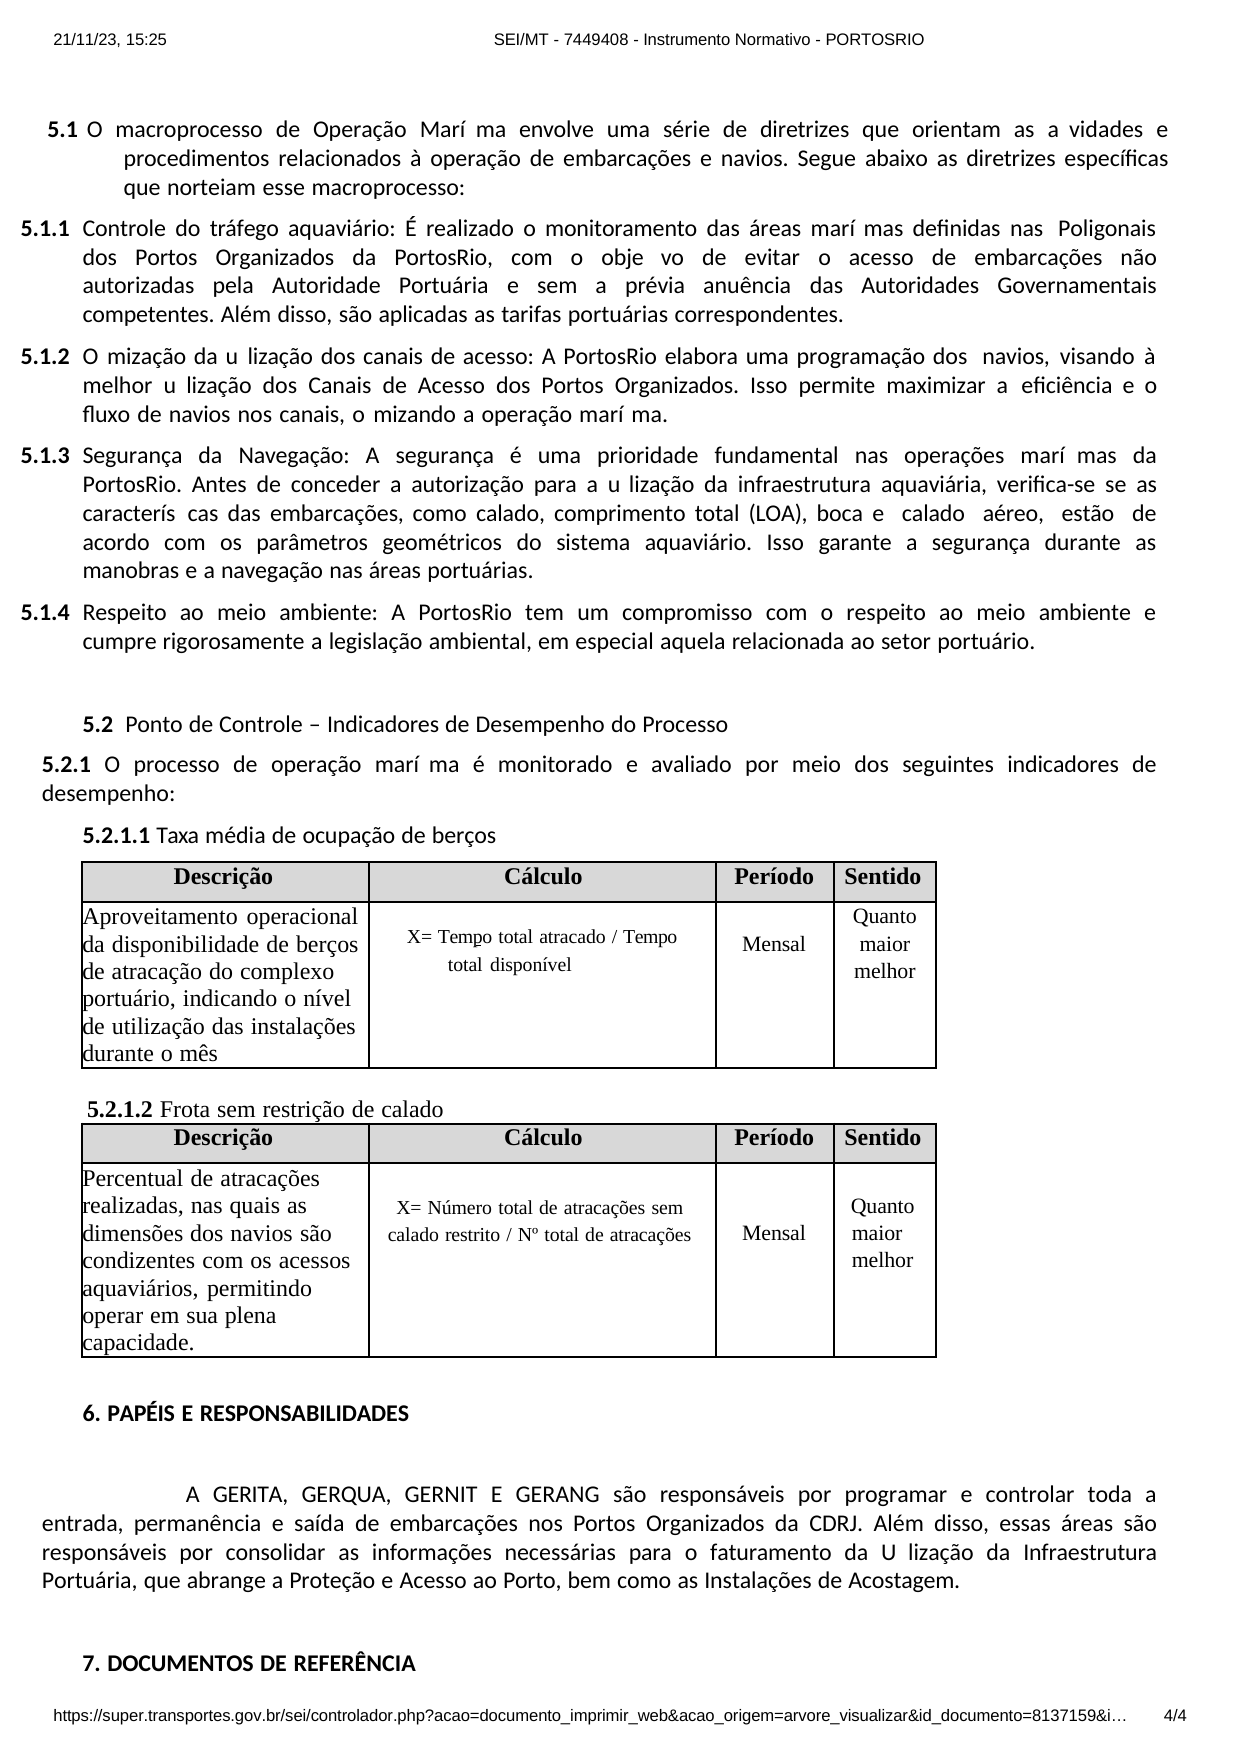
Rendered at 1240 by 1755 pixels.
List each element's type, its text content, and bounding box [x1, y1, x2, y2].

text 5.2.1 O processo de operação marí ma é monitorado e avaliado por meio dos seguintes indicadores de desempenho: [42, 749, 1157, 807]
text 5.2.1.1 Taxa média de ocupação de berços [82, 820, 1198, 849]
table_header Sentido [835, 863, 935, 901]
table_cell Aproveitamento operacional da disponibilidade de berços de atracação do complexo portuário, indicando o nível de utilização das instalações durante o mês [83, 903, 368, 1067]
list O macroprocesso de Operação Marí ma envolve uma série de diretrizes que orientam as a vidades e procedimentos relacionados à operação de embarcações e navios. Segue abaixo as diretrizes especíﬁcas que norteiam esse macroprocesso: [47, 114, 1169, 201]
table_cell Quanto maior melhor [835, 903, 935, 1067]
table_cell Mensal [717, 1164, 833, 1356]
table_cell X= Tempo total atracado / Tempo total disponível [370, 903, 715, 1067]
table_cell Quanto maior melhor [835, 1164, 935, 1356]
table_header Período [717, 1125, 833, 1162]
text 5.2.1.2 Frota sem restrição de calado [87, 1095, 1198, 1123]
table_header Cálculo [370, 1125, 715, 1162]
table_header Descrição [83, 1125, 368, 1162]
table_cell Percentual de atracações realizadas, nas quais as dimensões dos navios são condizentes com os acessos aquaviários, permitindo operar em sua plena capacidade. [83, 1164, 368, 1356]
table_cell Mensal [717, 903, 833, 1067]
text 6. PAPÉIS E RESPONSABILIDADES [82, 1398, 1157, 1427]
list Segurança da Navegação: A segurança é uma prioridade fundamental nas operações marí mas da PortosRio. Antes de conceder a autorização para a u lização da infraestrutura aquaviária, veriﬁca-se se as caracterís cas das embarcações, como calado, comprimento total (LOA), boca e calado aéreo, estão de acordo com os parâmetros geométricos do sistema aquaviário. Isso garante a segurança durante as manobras e a navegação nas áreas portuárias. [42, 440, 1157, 585]
list Controle do tráfego aquaviário: É realizado o monitoramento das áreas marí mas deﬁnidas nas Poligonais dos Portos Organizados da PortosRio, com o obje vo de evitar o acesso de embarcações não autorizadas pela Autoridade Portuária e sem a prévia anuência das Autoridades Governamentais competentes. Além disso, são aplicadas as tarifas portuárias correspondentes. [42, 213, 1157, 329]
table_header Sentido [835, 1125, 935, 1162]
table_cell X= Número total de atracações sem calado restrito / Nº total de atracações [370, 1164, 715, 1356]
table_header Descrição [83, 863, 368, 901]
list Respeito ao meio ambiente: A PortosRio tem um compromisso com o respeito ao meio ambiente e cumpre rigorosamente a legislação ambiental, em especial aquela relacionada ao setor portuário. [42, 597, 1157, 655]
text A GERITA, GERQUA, GERNIT E GERANG são responsáveis por programar e controlar toda a entrada, permanência e saída de embarcações nos Portos Organizados da CDRJ. Além disso, essas áreas são responsáveis por consolidar as informações necessárias para o faturamento da U lização da Infraestrutura Portuária, que abrange a Proteção e Acesso ao Porto, bem como as Instalações de Acostagem. [42, 1479, 1157, 1595]
table_header Período [717, 863, 833, 901]
list O mização da u lização dos canais de acesso: A PortosRio elabora uma programação dos navios, visando à melhor u lização dos Canais de Acesso dos Portos Organizados. Isso permite maximizar a eﬁciência e o ﬂuxo de navios nos canais, o mizando a operação marí ma. [42, 341, 1157, 428]
text 7. DOCUMENTOS DE REFERÊNCIA [82, 1648, 1157, 1677]
text 5.2 Ponto de Controle – Indicadores de Desempenho do Processo [82, 709, 1198, 738]
table_header Cálculo [370, 863, 715, 901]
